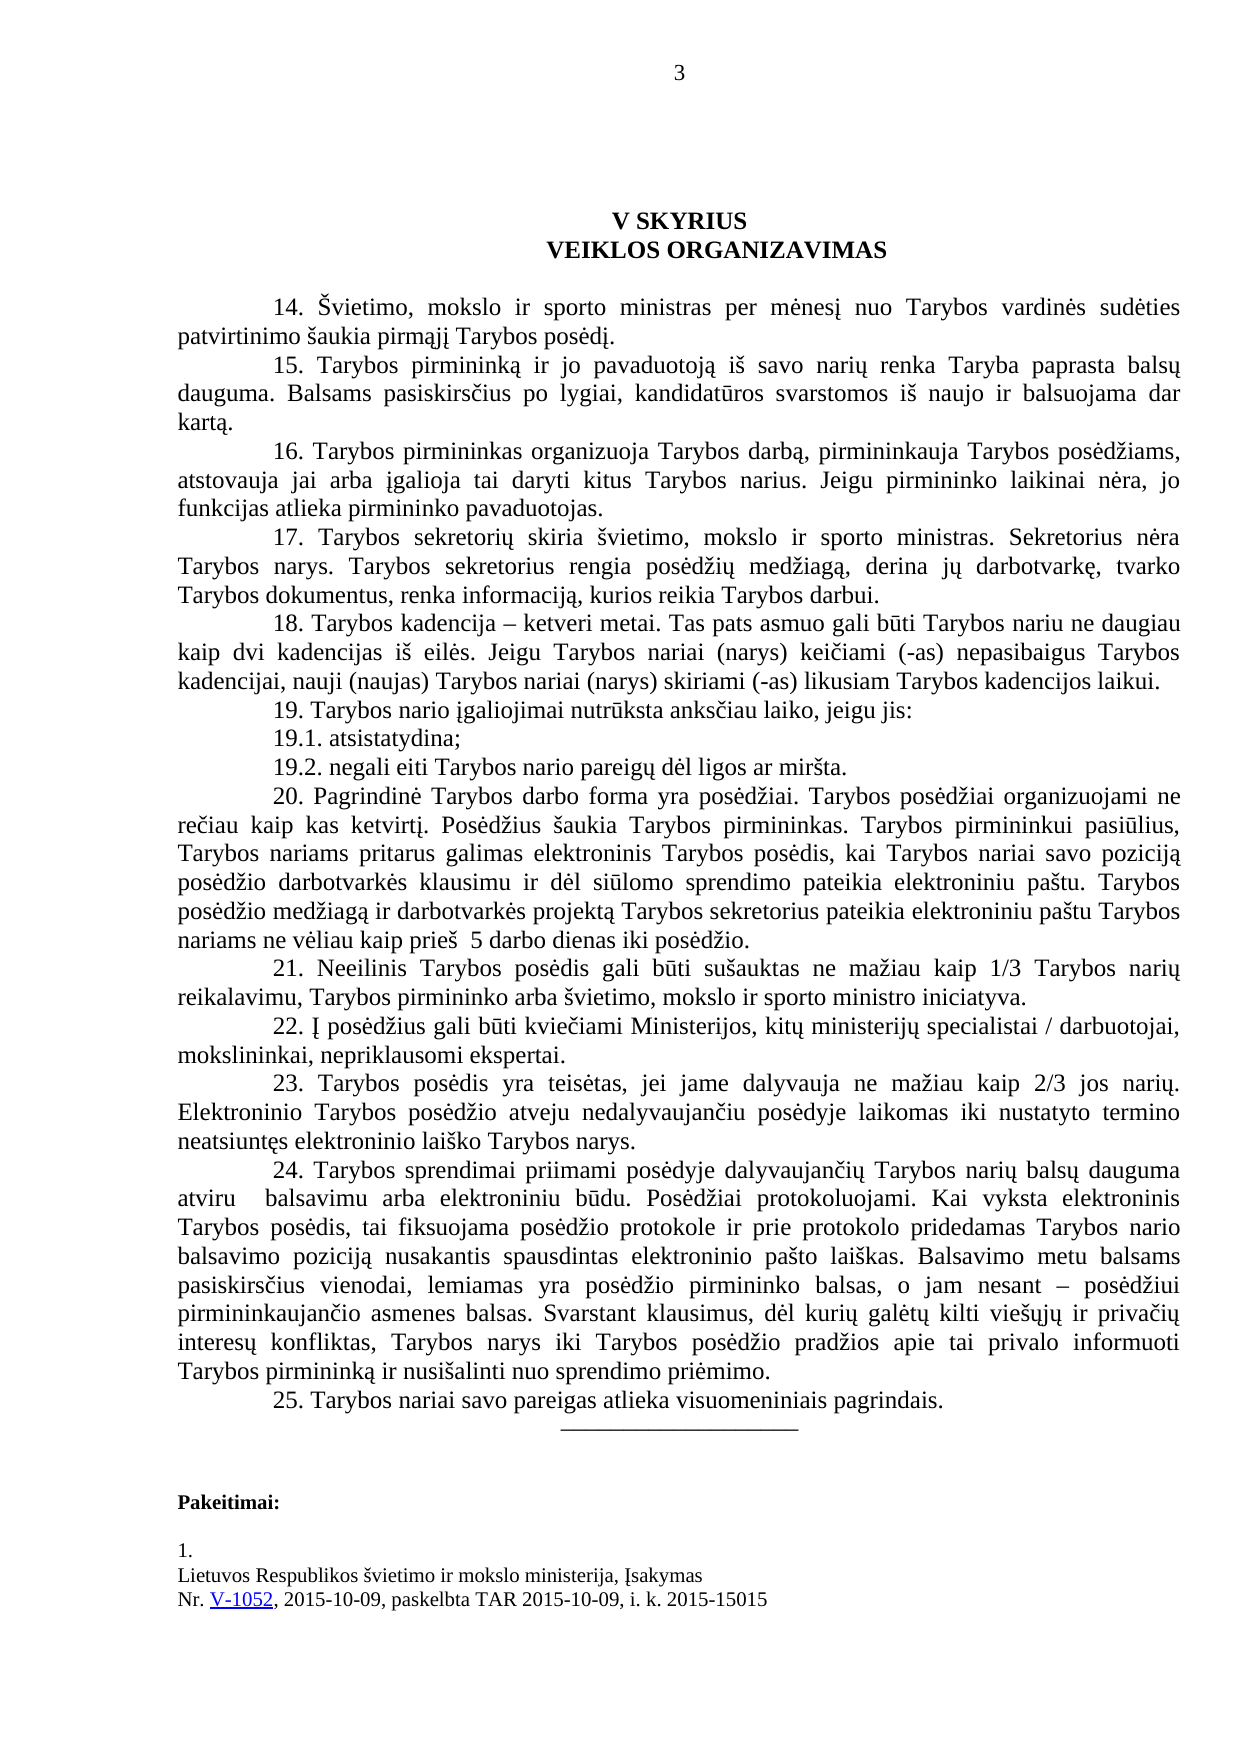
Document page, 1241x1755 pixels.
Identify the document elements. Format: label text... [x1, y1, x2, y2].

text 19.1. atsistatydina; [177, 723, 1181, 752]
text 14. Švietimo, mokslo ir sporto ministras per mėnesį nuo Tarybos vardinės sudėties patvirtinimo šaukia pirmąjį Tarybos posėdį. [177, 292, 1181, 350]
text 15. Tarybos pirmininką ir jo pavaduotoją iš savo narių renka Taryba paprasta balsų dauguma. Balsams pasiskirsčius po lygiai, kandidatūros svarstomos iš naujo ir balsuojama dar kartą. [177, 350, 1181, 436]
text 25. Tarybos nariai savo pareigas atlieka visuomeniniais pagrindais. [177, 1385, 1181, 1413]
text 1. [177, 1538, 1181, 1562]
text 19. Tarybos nario įgaliojimai nutrūksta anksčiau laiko, jeigu jis: [177, 695, 1181, 723]
text 21. Neeilinis Tarybos posėdis gali būti sušauktas ne mažiau kaip 1/3 Tarybos narių reikalavimu, Tarybos pirmininko arba švietimo, mokslo ir sporto ministro iniciatyva. [177, 953, 1181, 1011]
text VEIKLOS ORGANIZAVIMAS [177, 235, 1181, 263]
text ––––––––––––––––––– [177, 1413, 1181, 1442]
text 20. Pagrindinė Tarybos darbo forma yra posėdžiai. Tarybos posėdžiai organizuojami ne rečiau kaip kas ketvirtį. Posėdžius šaukia Tarybos pirmininkas. Tarybos pirmininkui pasiūlius, Tarybos nariams pritarus galimas elektroninis Tarybos posėdis, kai Tarybos nariai savo poziciją posėdžio darbotvarkės klausimu ir dėl siūlomo sprendimo pateikia elektroniniu paštu. Tarybos posėdžio medžiagą ir darbotvarkės projektą Tarybos sekretorius pateikia elektroniniu paštu Tarybos nariams ne vėliau kaip prieš 5 darbo dienas iki posėdžio. [177, 781, 1181, 953]
text 22. Į posėdžius gali būti kviečiami Ministerijos, kitų ministerijų specialistai / darbuotojai, mokslininkai, nepriklausomi ekspertai. [177, 1011, 1181, 1068]
text 16. Tarybos pirmininkas organizuoja Tarybos darbą, pirmininkauja Tarybos posėdžiams, atstovauja jai arba įgalioja tai daryti kitus Tarybos narius. Jeigu pirmininko laikinai nėra, jo funkcijas atlieka pirmininko pavaduotojas. [177, 436, 1181, 522]
text 19.2. negali eiti Tarybos nario pareigų dėl ligos ar miršta. [177, 752, 1181, 781]
text 17. Tarybos sekretorių skiria švietimo, mokslo ir sporto ministras. Sekretorius nėra Tarybos narys. Tarybos sekretorius rengia posėdžių medžiagą, derina jų darbotvarkę, tvarko Tarybos dokumentus, renka informaciją, kurios reikia Tarybos darbui. [177, 522, 1181, 608]
text 23. Tarybos posėdis yra teisėtas, jei jame dalyvauja ne mažiau kaip 2/3 jos narių. Elektroninio Tarybos posėdžio atveju nedalyvaujančiu posėdyje laikomas iki nustatyto termino neatsiuntęs elektroninio laiško Tarybos narys. [177, 1068, 1181, 1155]
text Pakeitimai: [177, 1490, 1181, 1514]
text 24. Tarybos sprendimai priimami posėdyje dalyvaujančių Tarybos narių balsų dauguma atviru balsavimu arba elektroniniu būdu. Posėdžiai protokoluojami. Kai vyksta elektroninis Tarybos posėdis, tai fiksuojama posėdžio protokole ir prie protokolo pridedamas Tarybos nario balsavimo poziciją nusakantis spausdintas elektroninio pašto laiškas. Balsavimo metu balsams pasiskirsčius vienodai, lemiamas yra posėdžio pirmininko balsas, o jam nesant – posėdžiui pirmininkaujančio asmenes balsas. Svarstant klausimus, dėl kurių galėtų kilti viešųjų ir privačių interesų konfliktas, Tarybos narys iki Tarybos posėdžio pradžios apie tai privalo informuoti Tarybos pirmininką ir nusišalinti nuo sprendimo priėmimo. [177, 1155, 1181, 1385]
text Nr. V-1052, 2015-10-09, paskelbta TAR 2015-10-09, i. k. 2015-15015 [177, 1587, 1181, 1611]
text Lietuvos Respublikos švietimo ir mokslo ministerija, Įsakymas [177, 1562, 1181, 1587]
text V SKYRIUS [177, 206, 1181, 235]
text 18. Tarybos kadencija – ketveri metai. Tas pats asmuo gali būti Tarybos nariu ne daugiau kaip dvi kadencijas iš eilės. Jeigu Tarybos nariai (narys) keičiami (-as) nepasibaigus Tarybos kadencijai, nauji (naujas) Tarybos nariai (narys) skiriami (-as) likusiam Tarybos kadencijos laikui. [177, 608, 1181, 695]
